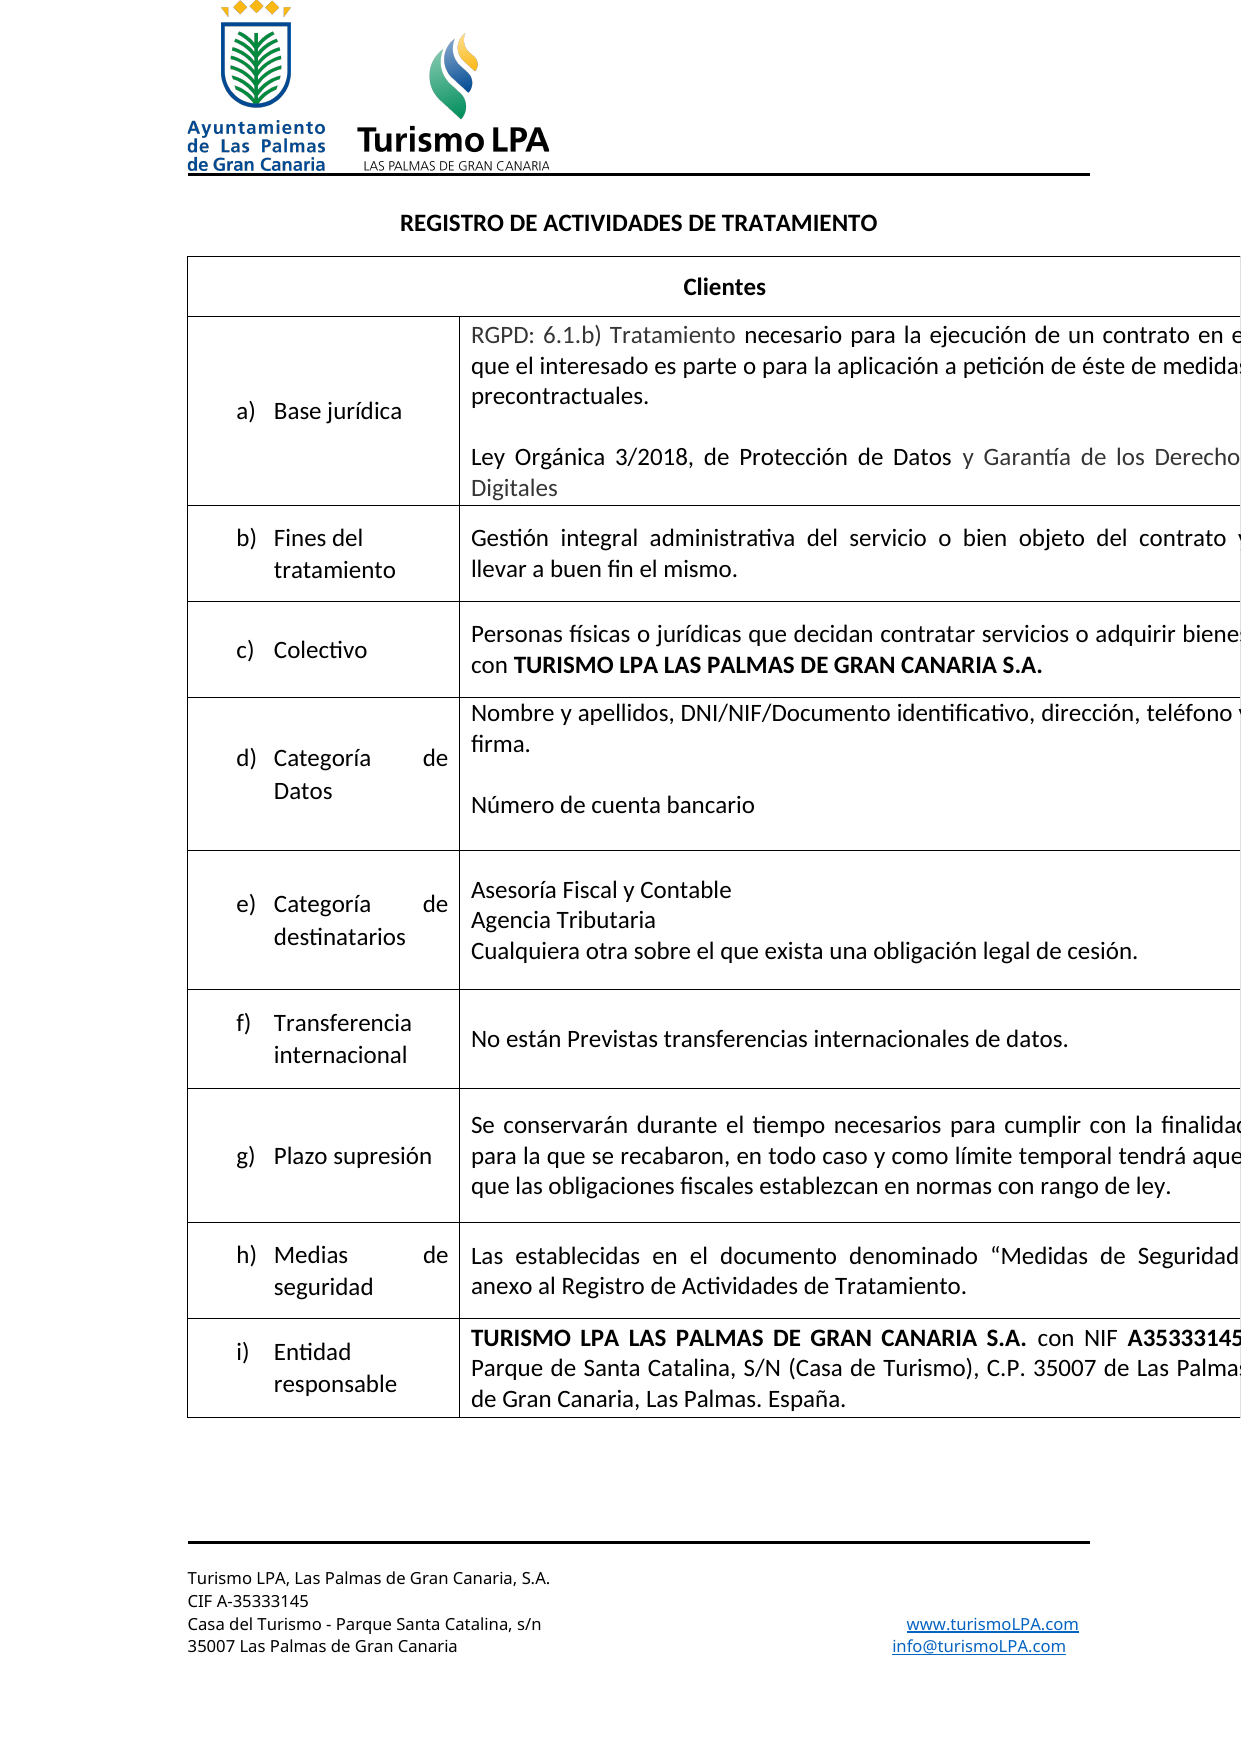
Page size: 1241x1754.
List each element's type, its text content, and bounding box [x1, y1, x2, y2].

table_cell Medias de seguridad [188, 1223, 459, 1318]
table_cell Categoría de Datos [188, 698, 459, 850]
table_cell Base jurídica [188, 317, 459, 505]
table_cell Categoría de destinatarios [188, 851, 459, 989]
table_cell Personas físicas o jurídicas que decidan contratar servicios o adquirir bienes con TURISMO LPA LAS PALMAS DE GRAN CANARIA S.A. [460, 602, 1240, 697]
table_cell Gestión integral administrativa del servicio o bien objeto del contrato y llevar a buen fin el mismo. [460, 506, 1240, 601]
table_cell Transferencia internacional [188, 990, 459, 1087]
table_cell Fines del tratamiento [188, 506, 459, 601]
table_cell No están Previstas transferencias internacionales de datos. [460, 990, 1240, 1087]
table_cell Nombre y apellidos, DNI/NIF/Documento identificativo, dirección, teléfono y firma. Número de cuenta bancario [460, 698, 1240, 850]
table_cell TURISMO LPA LAS PALMAS DE GRAN CANARIA S.A. con NIF A35333145. Parque de Santa Catalina, S/N (Casa de Turismo), C.P. 35007 de Las Palmas de Gran Canaria, Las Palmas. España. [460, 1319, 1240, 1417]
table_cell Colectivo [188, 602, 459, 697]
table_cell Entidad responsable [188, 1319, 459, 1417]
table_header Clientes [188, 257, 1240, 316]
table_cell RGPD: 6.1.b) Tratamiento necesario para la ejecución de un contrato en el que el interesado es parte o para la aplicación a petición de éste de medidas precontractuales. Ley Orgánica 3/2018, de Protección de Datos y Garantía de los Derechos Digitales [460, 317, 1240, 505]
picture [187, 0, 550, 171]
table_cell Se conservarán durante el tiempo necesarios para cumplir con la finalidad para la que se recabaron, en todo caso y como límite temporal tendrá aquel que las obligaciones fiscales establezcan en normas con rango de ley. [460, 1089, 1240, 1222]
text REGISTRO DE ACTIVIDADES DE TRATAMIENTO [187, 207, 1090, 237]
table_cell Asesoría Fiscal y Contable Agencia Tributaria Cualquiera otra sobre el que exista una obligación legal de cesión. [460, 851, 1240, 989]
table_cell Plazo supresión [188, 1089, 459, 1222]
table_cell Las establecidas en el documento denominado “Medidas de Seguridad” anexo al Registro de Actividades de Tratamiento. [460, 1223, 1240, 1318]
